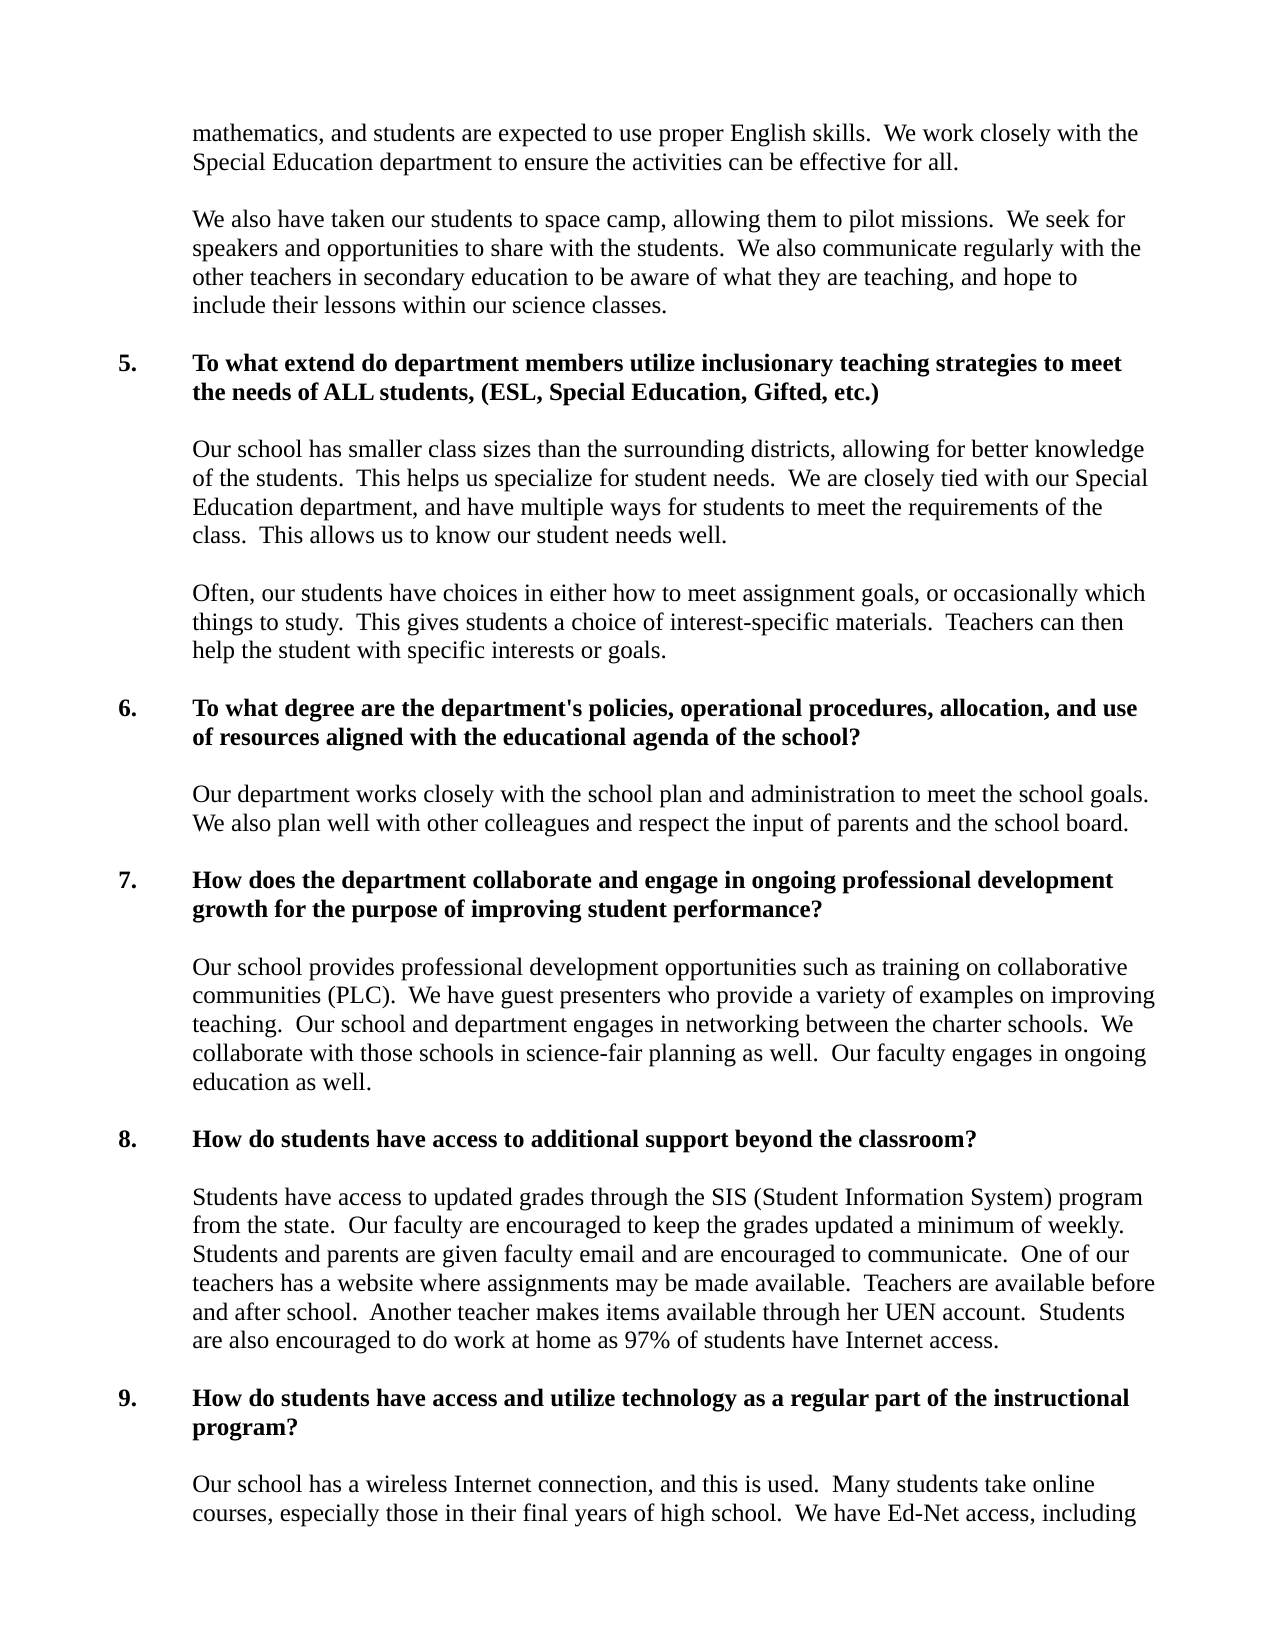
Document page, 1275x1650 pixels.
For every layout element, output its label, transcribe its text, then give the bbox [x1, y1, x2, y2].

text 6. To what degree are the department's policies, operational procedures, allocation, and use of resources aligned with the educational agenda of the school? [118, 693, 1157, 751]
text 8. How do students have access to additional support beyond the classroom? [118, 1124, 1157, 1153]
text 9. How do students have access and utilize technology as a regular part of the instructional program? [118, 1383, 1157, 1441]
text 7. How does the department collaborate and engage in ongoing professional development growth for the purpose of improving student performance? [118, 866, 1157, 923]
text Often, our students have choices in either how to meet assignment goals, or occasionally which things to study. This gives students a choice of interest-specific materials. Teachers can then help the student with specific interests or goals. [118, 578, 1157, 664]
text Our school has smaller class sizes than the surrounding districts, allowing for better knowledge of the students. This helps us specialize for student needs. We are closely tied with our Special Education department, and have multiple ways for students to meet the requirements of the class. This allows us to know our student needs well. [118, 434, 1157, 549]
text Students have access to updated grades through the SIS (Student Information System) program from the state. Our faculty are encouraged to keep the grades updated a minimum of weekly. Students and parents are given faculty email and are encouraged to communicate. One of our teachers has a website where assignments may be made available. Teachers are available before and after school. Another teacher makes items available through her UEN account. Students are also encouraged to do work at home as 97% of students have Internet access. [118, 1182, 1157, 1354]
text We also have taken our students to space camp, allowing them to pilot missions. We seek for speakers and opportunities to share with the students. We also communicate regularly with the other teachers in secondary education to be aware of what they are teaching, and hope to include their lessons within our science classes. [118, 204, 1157, 319]
text mathematics, and students are expected to use proper English skills. We work closely with the Special Education department to ensure the activities can be effective for all. [118, 118, 1157, 176]
text Our department works closely with the school plan and administration to meet the school goals. We also plan well with other colleagues and respect the input of parents and the school board. [118, 779, 1157, 837]
text Our school has a wireless Internet connection, and this is used. Many students take online courses, especially those in their final years of high school. We have Ed-Net access, including [118, 1469, 1157, 1527]
text Our school provides professional development opportunities such as training on collaborative communities (PLC). We have guest presenters who provide a variety of examples on improving teaching. Our school and department engages in networking between the charter schools. We collaborate with those schools in science-fair planning as well. Our faculty engages in ongoing education as well. [118, 952, 1157, 1096]
text 5. To what extend do department members utilize inclusionary teaching strategies to meet the needs of ALL students, (ESL, Special Education, Gifted, etc.) [118, 348, 1157, 406]
